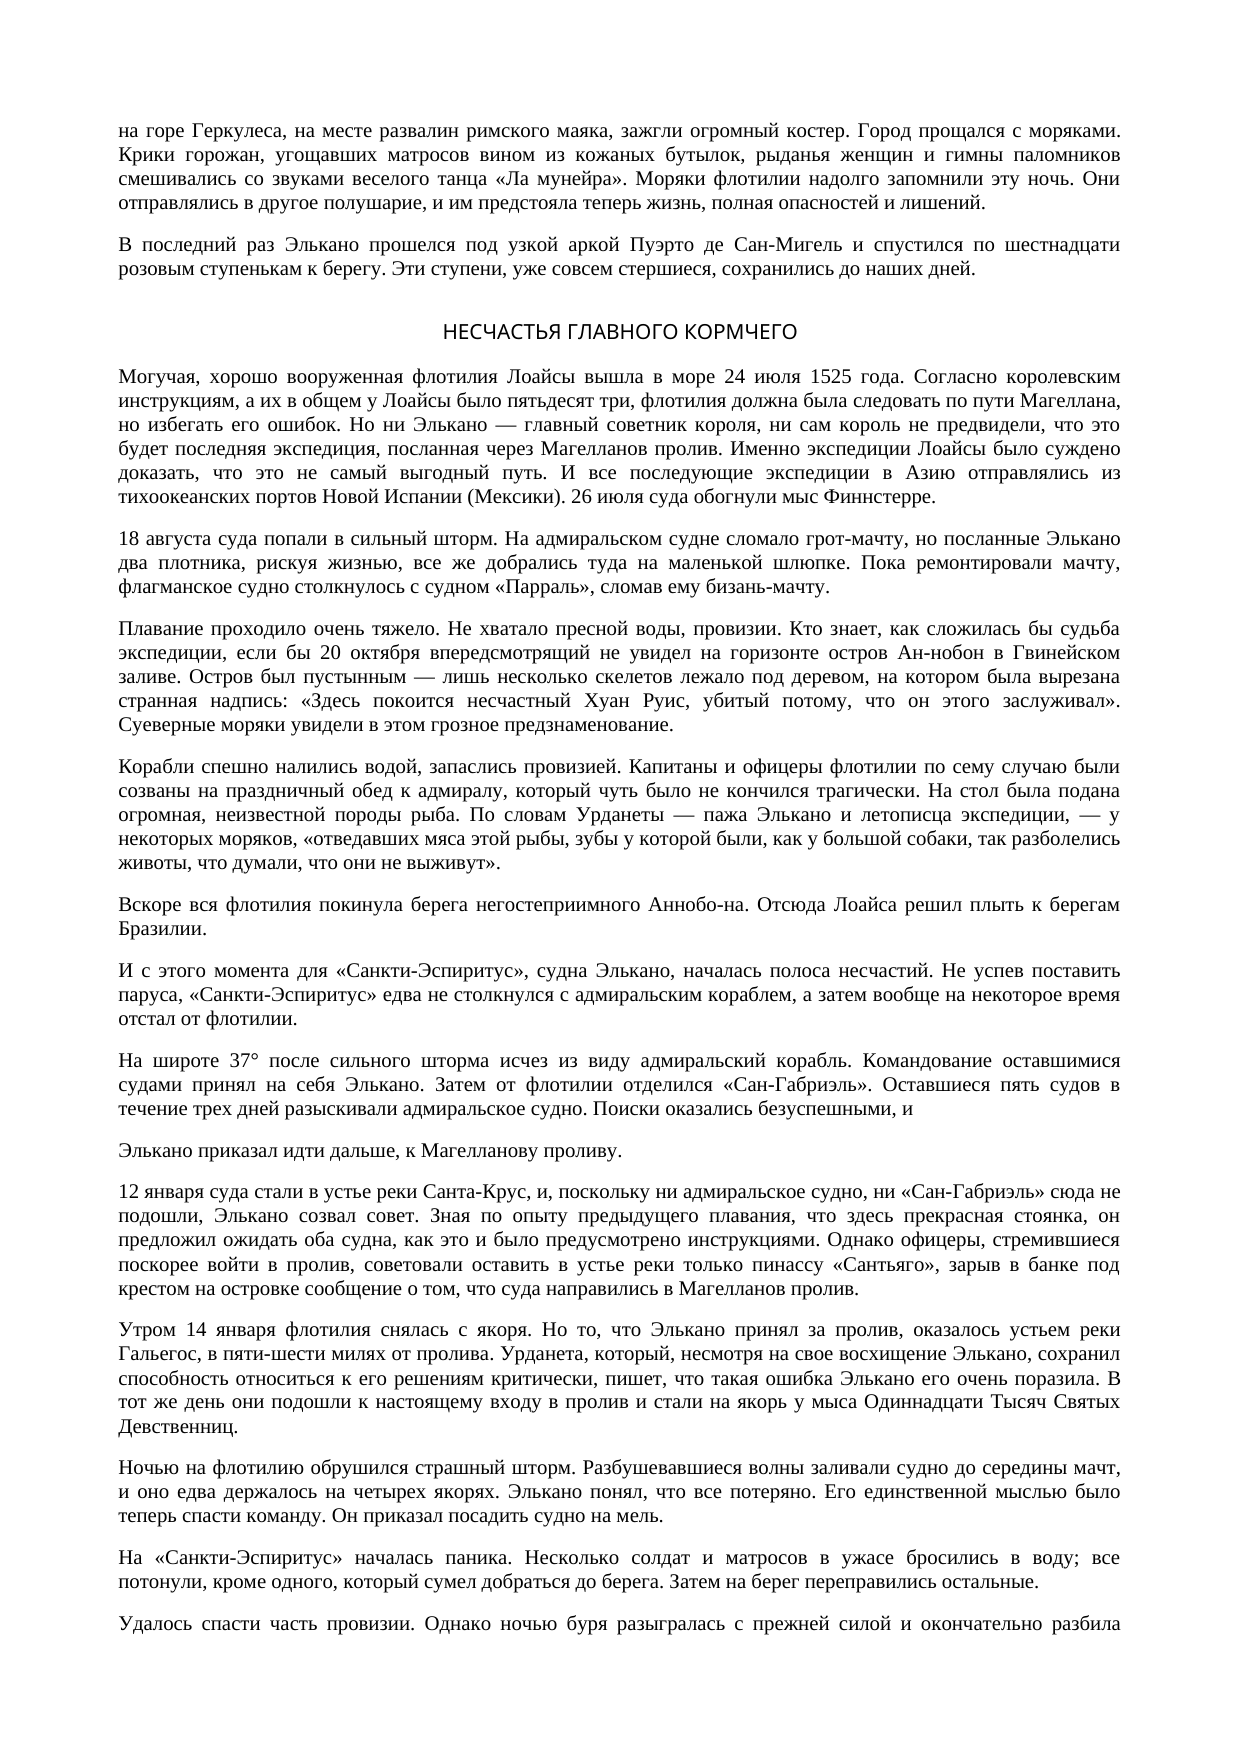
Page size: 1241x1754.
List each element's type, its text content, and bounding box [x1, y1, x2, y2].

text Утром 14 января флотилия снялась с якоря. Но то, что Элькано принял за пролив, оказалось устьем реки Гальегос, в пяти-шести милях от пролива. Урданета, который, несмотря на свое восхищение Элькано, сохранил способность относиться к его решениям критически, пишет, что такая ошибка Элькано его очень поразила. В тот же день они подошли к настоящему входу в пролив и стали на якорь у мыса Одиннадцати Тысяч Святых Девственниц. [118, 1317, 1122, 1438]
text Корабли спешно налились водой, запаслись провизией. Капитаны и офицеры флотилии по сему случаю были созваны на праздничный обед к адмиралу, который чуть было не кончился трагически. На стол была подана огромная, неизвестной породы рыба. По словам Урданеты — пажа Элькано и летописца экспедиции, — у некоторых моряков, «отведавших мяса этой рыбы, зубы у которой были, как у большой собаки, так разболелись животы, что думали, что они не выживут». [118, 754, 1122, 874]
subtitle НЕСЧАСТЬЯ ГЛАВНОГО КОРМЧЕГО [118, 317, 1122, 345]
text на горе Геркулеса, на месте развалин римского маяка, зажгли огромный костер. Город прощался с моряками. Крики горожан, угощавших матросов вином из кожаных бутылок, рыданья женщин и гимны паломников смешивались со звуками веселого танца «Ла мунейра». Моряки флотилии надолго запомнили эту ночь. Они отправлялись в другое полушарие, и им предстояла теперь жизнь, полная опасностей и лишений. [118, 118, 1122, 214]
text Ночью на флотилию обрушился страшный шторм. Разбушевавшиеся волны заливали судно до середины мачт, и оно едва держалось на четырех якорях. Элькано понял, что все потеряно. Его единственной мыслью было теперь спасти команду. Он приказал посадить судно на мель. [118, 1455, 1122, 1527]
text На «Санкти-Эспиритус» началась паника. Несколько солдат и матросов в ужасе бросились в воду; все потонули, кроме одного, который сумел добраться до берега. Затем на берег переправились остальные. [118, 1545, 1122, 1593]
text На широте 37° после сильного шторма исчез из виду адмиральский корабль. Командование оставшимися судами принял на себя Элькано. Затем от флотилии отделился «Сан-Габриэль». Оставшиеся пять судов в течение трех дней разыскивали адмиральское судно. Поиски оказались безуспешными, и [118, 1048, 1122, 1120]
text В последний раз Элькано прошелся под узкой аркой Пуэрто де Сан-Мигель и спустился по шестнадцати розовым ступенькам к берегу. Эти ступени, уже совсем стершиеся, сохранились до наших дней. [118, 232, 1122, 280]
text И с этого момента для «Санкти-Эспиритус», судна Элькано, началась полоса несчастий. Не успев поставить паруса, «Санкти-Эспиритус» едва не столкнулся с адмиральским кораблем, а затем вообще на некоторое время отстал от флотилии. [118, 958, 1122, 1030]
text Плавание проходило очень тяжело. Не хватало пресной воды, провизии. Кто знает, как сложилась бы судьба экспедиции, если бы 20 октября впередсмотрящий не увидел на горизонте остров Ан-нобон в Гвинейском заливе. Остров был пустынным — лишь несколько скелетов лежало под деревом, на котором была вырезана странная надпись: «Здесь покоится несчастный Хуан Руис, убитый потому, что он этого заслуживал». Суеверные моряки увидели в этом грозное предзнаменование. [118, 616, 1122, 736]
text Могучая, хорошо вооруженная флотилия Лоайсы вышла в море 24 июля 1525 года. Согласно королевским инструкциям, а их в общем у Лоайсы было пятьдесят три, флотилия должна была следовать по пути Магеллана, но избегать его ошибок. Но ни Элькано — главный советник короля, ни сам король не предвидели, что это будет последняя экспедиция, посланная через Магелланов пролив. Именно экспедиции Лоайсы было суждено доказать, что это не самый выгодный путь. И все последующие экспедиции в Азию отправлялись из тихоокеанских портов Новой Испании (Мексики). 26 июля суда обогнули мыс Финнстерре. [118, 364, 1122, 508]
text Вскоре вся флотилия покинула берега негостеприимного Аннобо-на. Отсюда Лоайса решил плыть к берегам Бразилии. [118, 892, 1122, 940]
text Удалось спасти часть провизии. Однако ночью буря разыгралась с прежней силой и окончательно разбила [118, 1611, 1122, 1635]
text 12 января суда стали в устье реки Санта-Крус, и, поскольку ни адмиральское судно, ни «Сан-Габриэль» сюда не подошли, Элькано созвал совет. Зная по опыту предыдущего плавания, что здесь прекрасная стоянка, он предложил ожидать оба судна, как это и было предусмотрено инструкциями. Однако офицеры, стремившиеся поскорее войти в пролив, советовали оставить в устье реки только пинассу «Сантьяго», зарыв в банке под крестом на островке сообщение о том, что суда направились в Магелланов пролив. [118, 1179, 1122, 1299]
text Элькано приказал идти дальше, к Магелланову проливу. [118, 1137, 1122, 1162]
text 18 августа суда попали в сильный шторм. На адмиральском судне сломало грот-мачту, но посланные Элькано два плотника, рискуя жизнью, все же добрались туда на маленькой шлюпке. Пока ремонтировали мачту, флагманское судно столкнулось с судном «Парраль», сломав ему бизань-мачту. [118, 526, 1122, 598]
